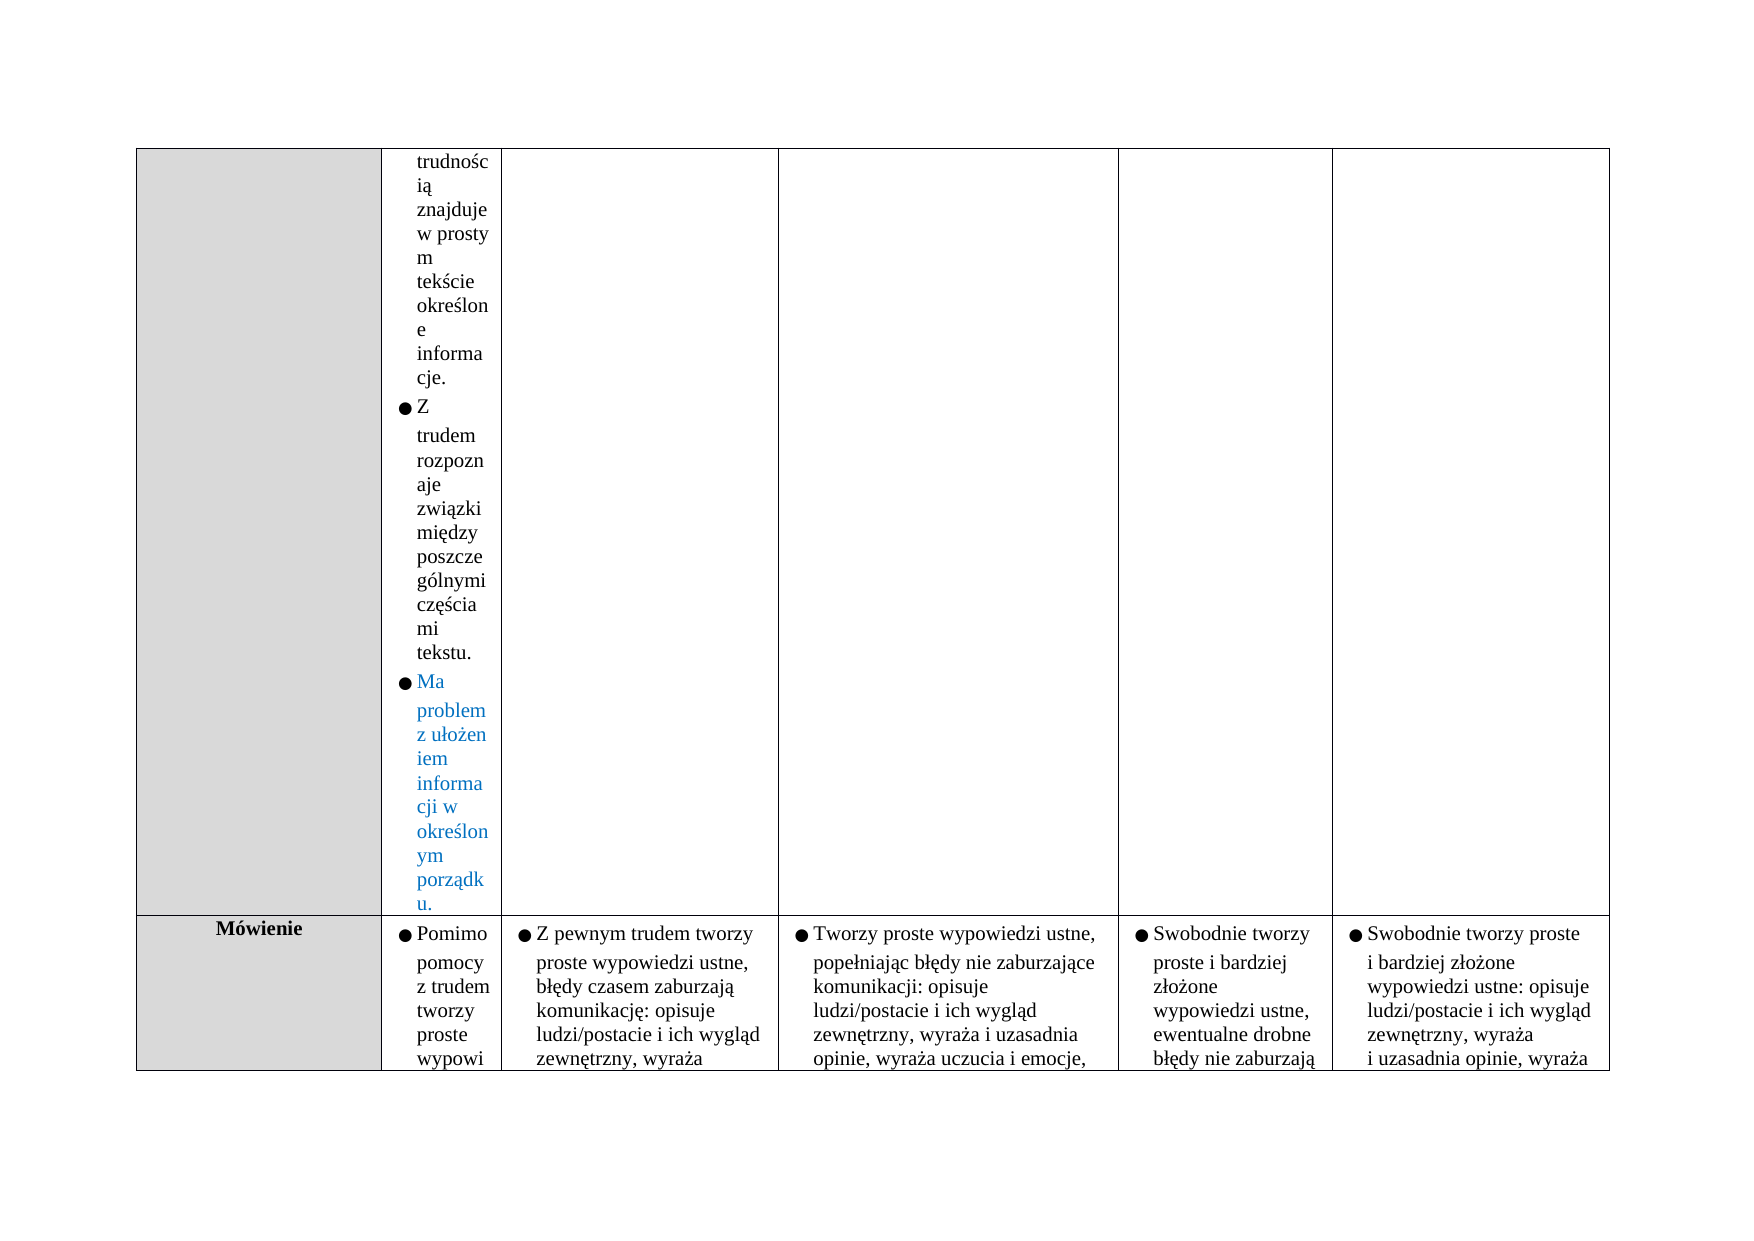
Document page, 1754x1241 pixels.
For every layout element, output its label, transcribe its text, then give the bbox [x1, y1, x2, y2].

table_cell [502, 149, 778, 915]
table_cell [137, 149, 381, 915]
table_cell [779, 149, 1118, 915]
table_cell Pomimo pomocy z trudem tworzy proste wypowi [382, 916, 501, 1070]
table_cell [1333, 149, 1609, 915]
table_cell Z pewnym trudem tworzy proste wypowiedzi ustne, błędy czasem zaburzają komunikację: opisuje ludzi/postacie i ich wygląd zewnętrzny, wyraża [502, 916, 778, 1070]
table_cell Swobodnie tworzy proste i bardziej złożone wypowiedzi ustne, ewentualne drobne błędy nie zaburzają [1119, 916, 1332, 1070]
table_cell [1119, 149, 1332, 915]
table_cell Mówienie [137, 916, 381, 1070]
table_cell Ma trudności z rozumieniem ogólnego sensu prostych tekstów lub fragmentów tekstu. Ma trudności z określeniem głównej myśli tekstu lub fragmentu tekstu. Z trudnością znajduje w prostym tekście określone informacje. Z trudem rozpoznaje związki między poszczególnymi częściami tekstu. Ma problem z ułożeniem informacji w określonym porządku. [382, 149, 501, 915]
table_cell Swobodnie tworzy proste i bardziej złożone wypowiedzi ustne: opisuje ludzi/postacie i ich wygląd zewnętrzny, wyraża i uzasadnia opinie, wyraża [1333, 916, 1609, 1070]
table_cell Tworzy proste wypowiedzi ustne, popełniając błędy nie zaburzające komunikacji: opisuje ludzi/postacie i ich wygląd zewnętrzny, wyraża i uzasadnia opinie, wyraża uczucia i emocje, [779, 916, 1118, 1070]
